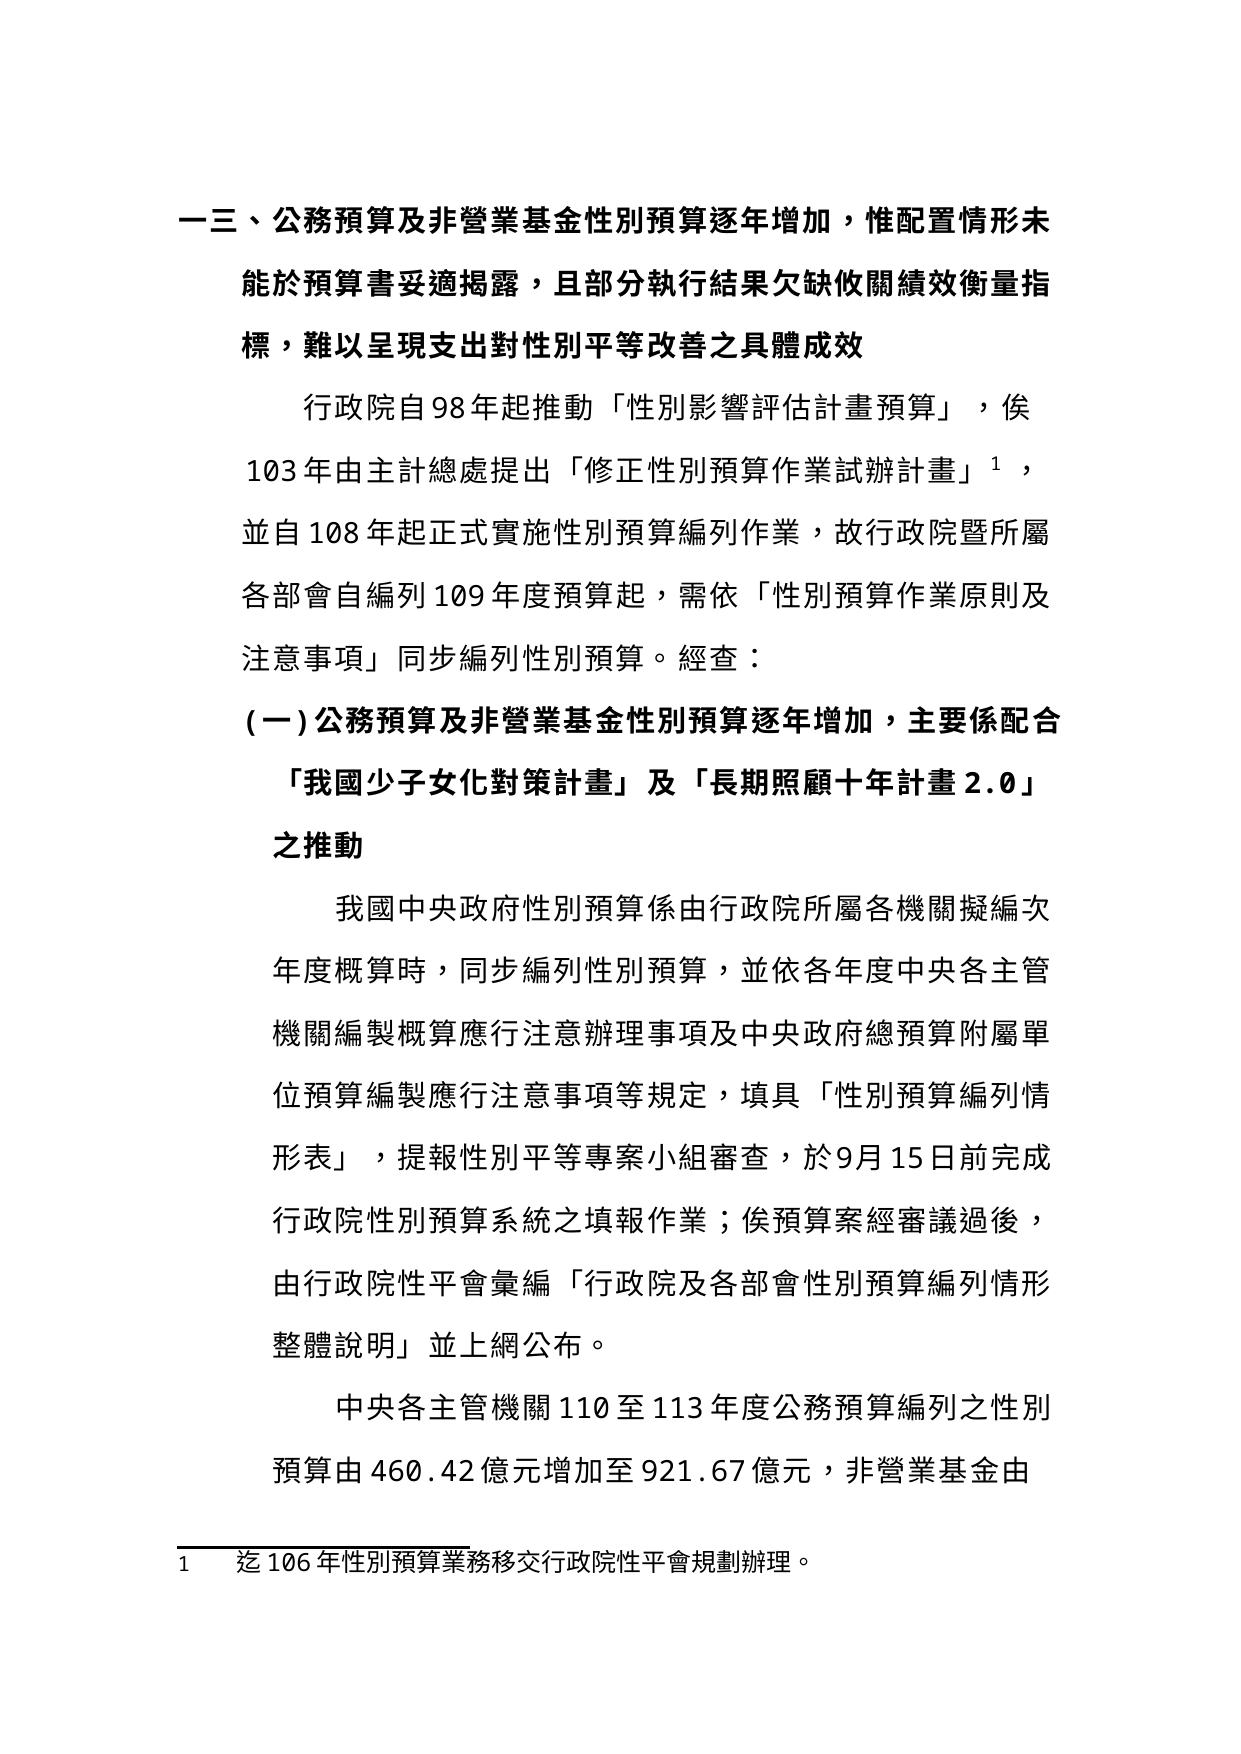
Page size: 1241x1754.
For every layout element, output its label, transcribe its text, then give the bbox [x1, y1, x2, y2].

text (一)公務預算及非營業基金性別預算逐年增加，主要係配合「我國少子女化對策計畫」及「長期照顧十年計畫2.0」之推動 [236, 677, 1063, 865]
text 行政院自98年起推動「性別影響評估計畫預算」，俟103年由主計總處提出「修正性別預算作業試辦計畫」，並自108年起正式實施性別預算編列作業，故行政院暨所屬各部會自編列109年度預算起，需依「性別預算作業原則及注意事項」同步編列性別預算。經查： [236, 365, 1063, 677]
text 迄106年性別預算業務移交行政院性平會規劃辦理。 [177, 1548, 1063, 1577]
text 一三、公務預算及非營業基金性別預算逐年增加，惟配置情形未能於預算書妥適揭露，且部分執行結果欠缺攸關績效衡量指標，難以呈現支出對性別平等改善之具體成效 [177, 177, 1063, 365]
text 中央各主管機關110至113年度公務預算編列之性別預算由460.42億元增加至921.67億元，非營業基金由 [266, 1365, 1063, 1490]
text 我國中央政府性別預算係由行政院所屬各機關擬編次年度概算時，同步編列性別預算，並依各年度中央各主管機關編製概算應行注意辦理事項及中央政府總預算附屬單位預算編製應行注意事項等規定，填具「性別預算編列情形表」，提報性別平等專案小組審查，於9月15日前完成行政院性別預算系統之填報作業；俟預算案經審議過後，由行政院性平會彙編「行政院及各部會性別預算編列情形整體說明」並上網公布。 [266, 865, 1063, 1365]
